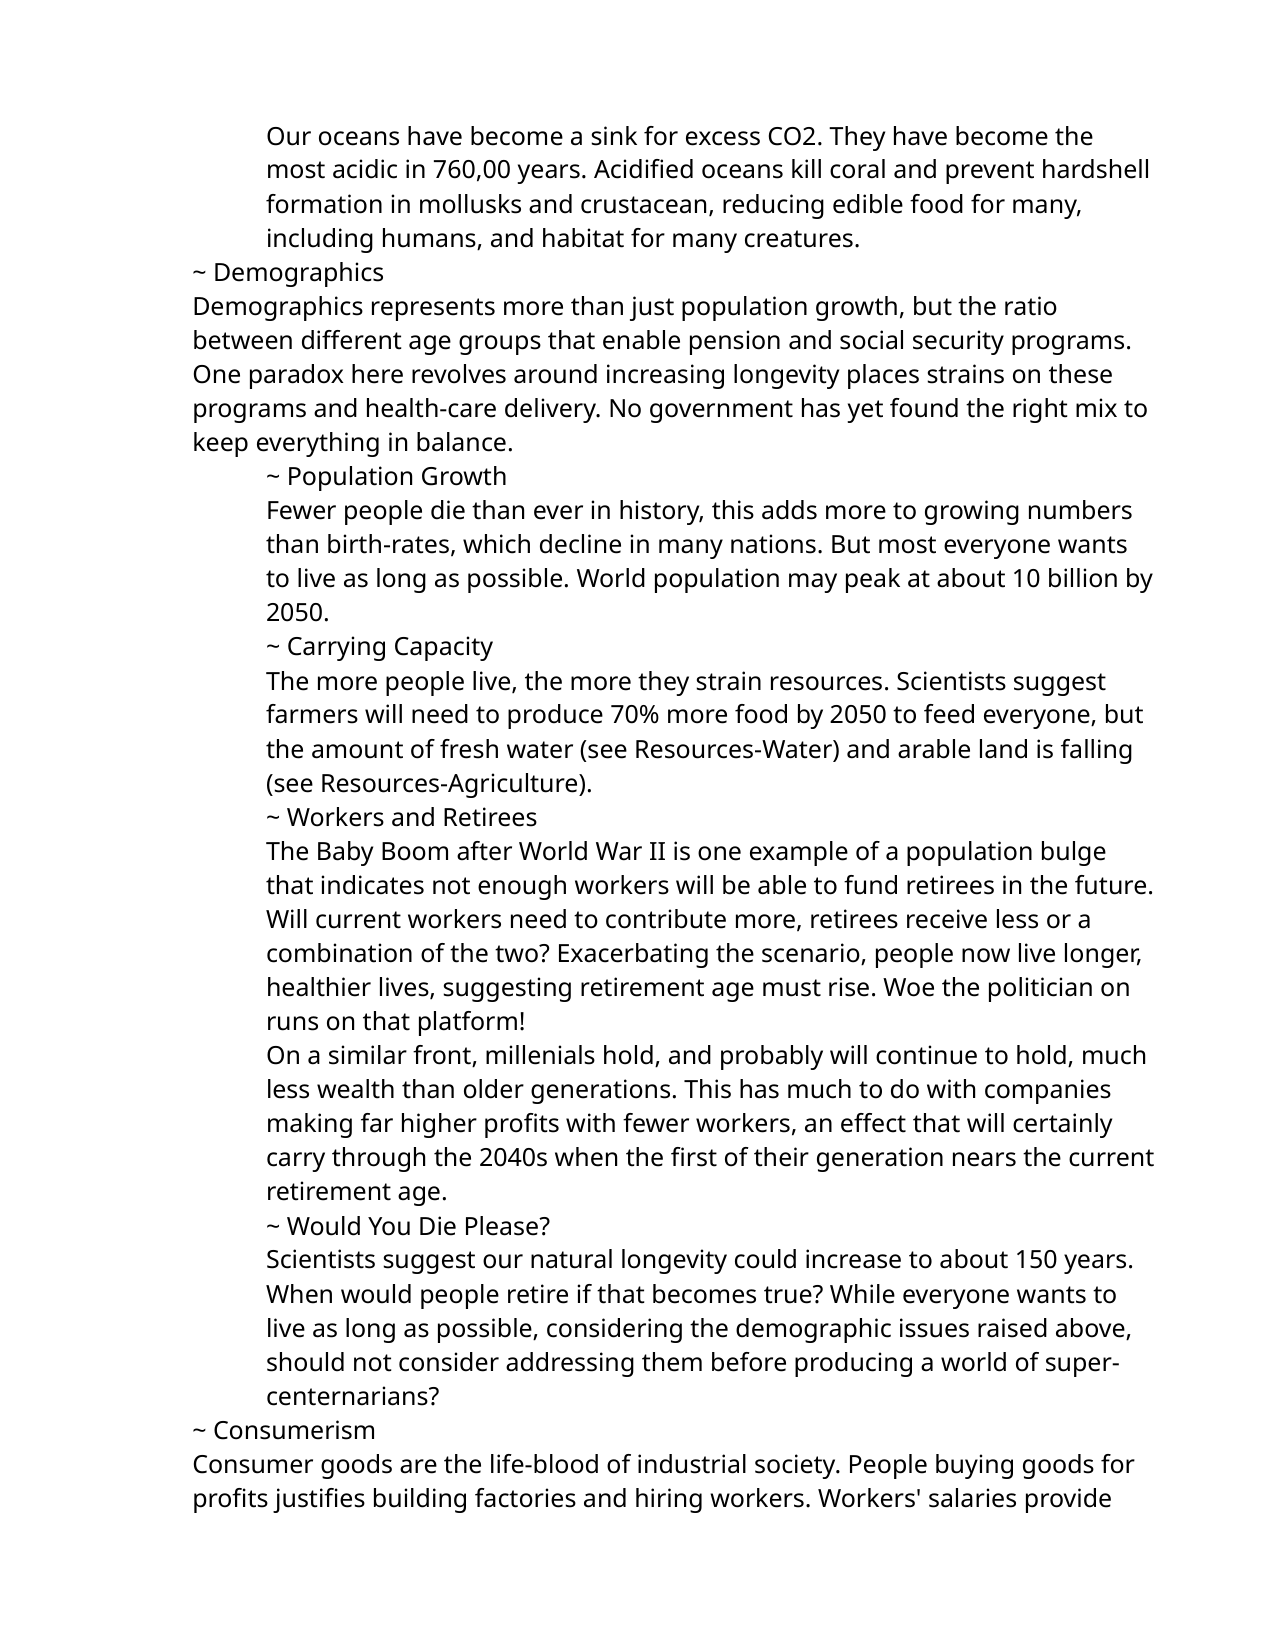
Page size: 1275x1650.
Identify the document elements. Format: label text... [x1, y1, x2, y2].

text ~ Consumerism Consumer goods are the life-blood of industrial society. People buying goods for profits justifies building factories and hiring workers. Workers' salaries provide [192, 1412, 1157, 1515]
text ~ Carrying Capacity The more people live, the more they strain resources. Scientists suggest farmers will need to produce 70% more food by 2050 to feed everyone, but the amount of fresh water (see Resources-Water) and arable land is falling (see Resources-Agriculture). [266, 629, 1157, 799]
text ~ Demographics Demographics represents more than just population growth, but the ratio between different age groups that enable pension and social security programs. One paradox here revolves around increasing longevity places strains on these programs and health-care delivery. No government has yet found the right mix to keep everything in balance. [192, 254, 1157, 459]
text ~ Workers and Retirees The Baby Boom after World War II is one example of a population bulge that indicates not enough workers will be able to fund retirees in the future. Will current workers need to contribute more, retirees receive less or a combination of the two? Exacerbating the scenario, people now live longer, healthier lives, suggesting retirement age must rise. Woe the politician on runs on that platform! On a similar front, millenials hold, and probably will continue to hold, much less wealth than older generations. This has much to do with companies making far higher profits with fewer workers, an effect that will certainly carry through the 2040s when the first of their generation nears the current retirement age. [266, 799, 1157, 1208]
text ~ Population Growth Fewer people die than ever in history, this adds more to growing numbers than birth-rates, which decline in many nations. But most everyone wants to live as long as possible. World population may peak at about 10 billion by 2050. [266, 459, 1157, 629]
text ~ Would You Die Please? Scientists suggest our natural longevity could increase to about 150 years. When would people retire if that becomes true? While everyone wants to live as long as possible, considering the demographic issues raised above, should not consider addressing them before producing a world of super-centernarians? [266, 1208, 1157, 1412]
text Our oceans have become a sink for excess CO2. They have become the most acidic in 760,00 years. Acidified oceans kill coral and prevent hardshell formation in mollusks and crustacean, reducing edible food for many, including humans, and habitat for many creatures. [266, 118, 1157, 254]
